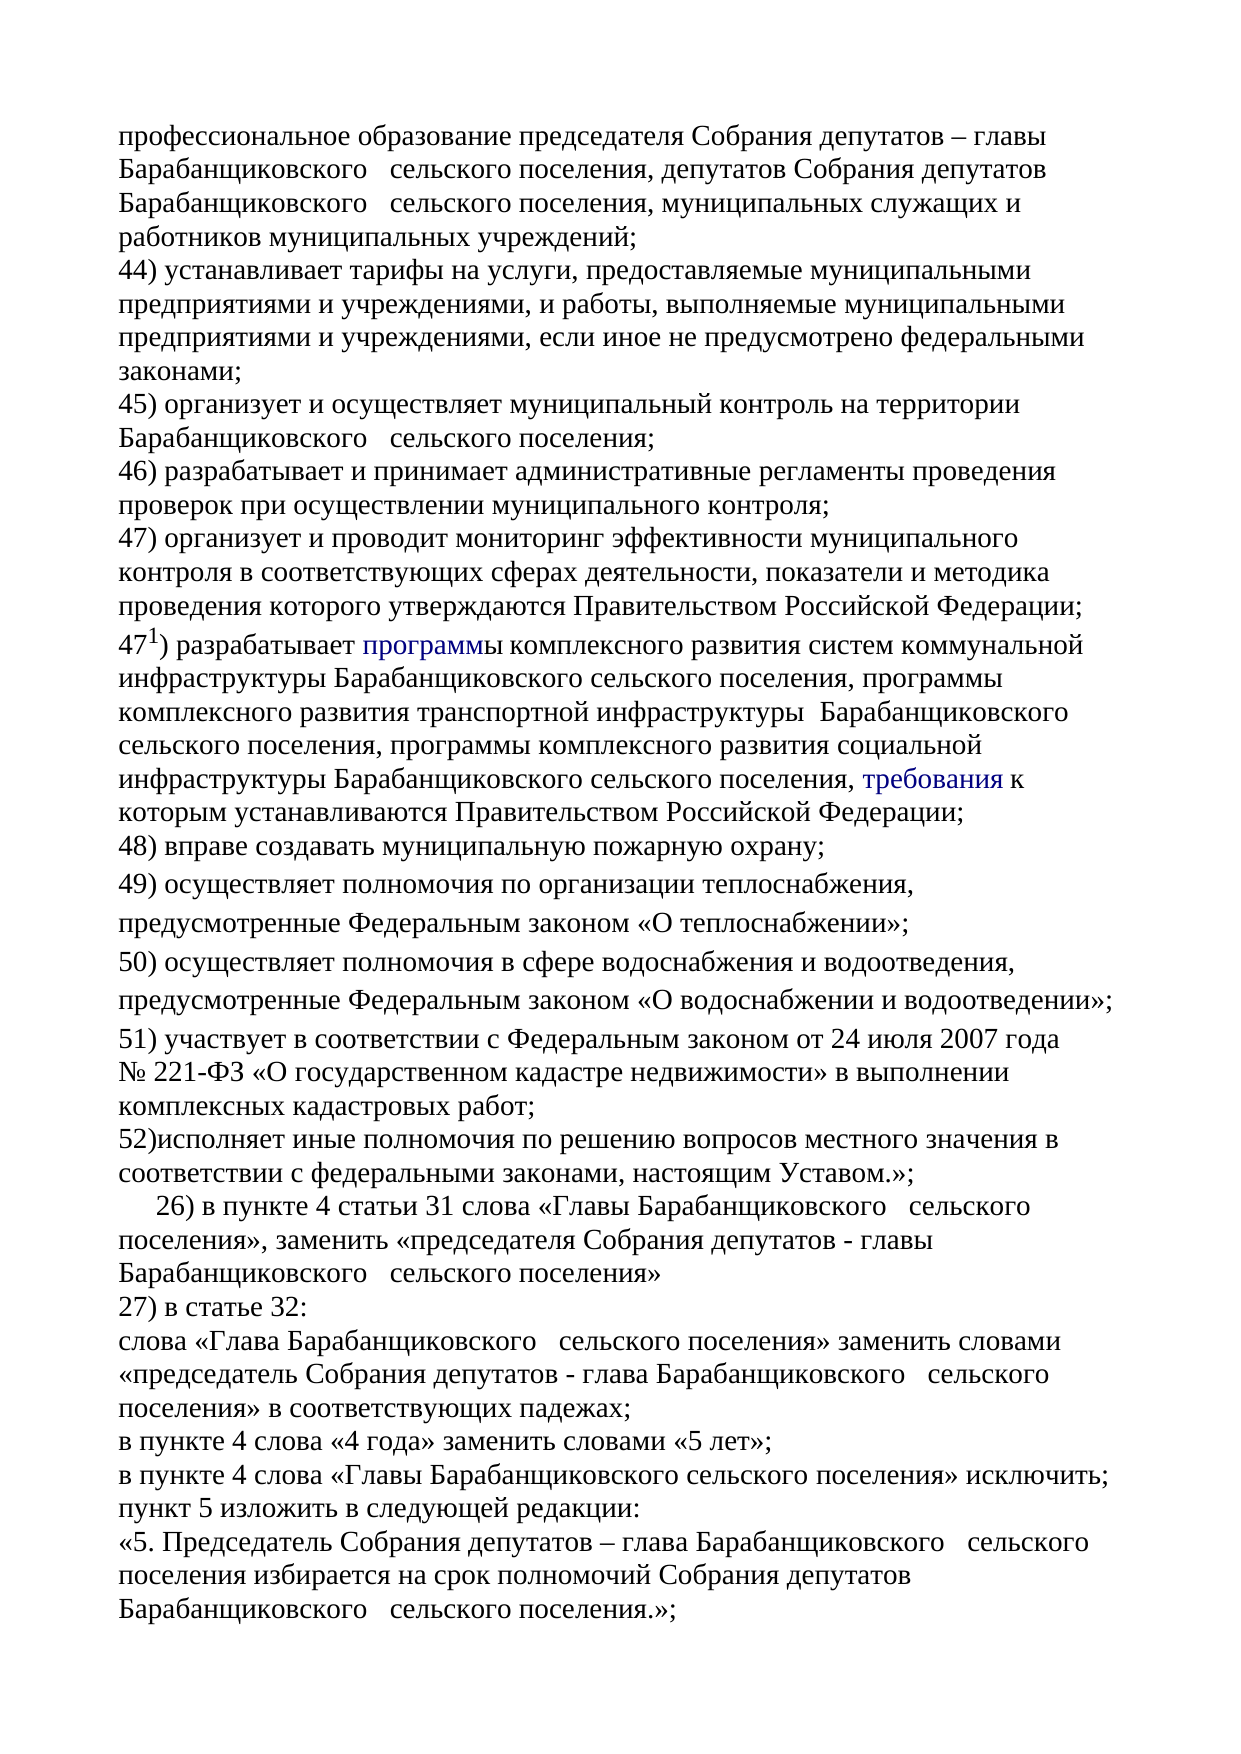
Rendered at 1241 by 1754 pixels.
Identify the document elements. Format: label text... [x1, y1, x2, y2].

text 51) участвует в соответствии с Федеральным законом от 24 июля 2007 года № 221-ФЗ «О государственном кадастре недвижимости» в выполнении комплексных кадастровых работ; [118, 1021, 1122, 1121]
text 26) в пункте 4 статьи 31 слова «Главы Барабанщиковского сельского поселения», заменить «председателя Собрания депутатов - главы Барабанщиковского сельского поселения» [118, 1188, 1122, 1289]
text «5. Председатель Собрания депутатов – глава Барабанщиковского сельского поселения избирается на срок полномочий Собрания депутатов Барабанщиковского сельского поселения.»; [118, 1524, 1122, 1624]
text в пункте 4 слова «4 года» заменить словами «5 лет»; [118, 1423, 1122, 1457]
text 45) организует и осуществляет муниципальный контроль на территории Барабанщиковского сельского поселения; [118, 386, 1122, 453]
text пункт 5 изложить в следующей редакции: [118, 1490, 1122, 1524]
text 52)исполняет иные полномочия по решению вопросов местного значения в соответствии с федеральными законами, настоящим Уставом.»; [118, 1121, 1122, 1188]
text 471) разрабатывает программы комплексного развития систем коммунальной инфраструктуры Барабанщиковского сельского поселения, программы комплексного развития транспортной инфраструктуры Барабанщиковского сельского поселения, программы комплексного развития социальной инфраструктуры Барабанщиковского сельского поселения, требования к которым устанавливаются Правительством Российской Федерации; [118, 621, 1122, 828]
text 44) устанавливает тарифы на услуги, предоставляемые муниципальными предприятиями и учреждениями, и работы, выполняемые муниципальными предприятиями и учреждениями, если иное не предусмотрено федеральными законами; [118, 252, 1122, 386]
text 47) организует и проводит мониторинг эффективности муниципального контроля в соответствующих сферах деятельности, показатели и методика проведения которого утверждаются Правительством Российской Федерации; [118, 521, 1122, 621]
text 27) в статье 32: [118, 1289, 1122, 1323]
text 46) разрабатывает и принимает административные регламенты проведения проверок при осуществлении муниципального контроля; [118, 453, 1122, 521]
text в пункте 4 слова «Главы Барабанщиковского сельского поселения» исключить; [118, 1457, 1122, 1490]
text 49) осуществляет полномочия по организации теплоснабжения, предусмотренные Федеральным законом «О теплоснабжении»; [118, 867, 1122, 939]
text слова «Глава Барабанщиковского сельского поселения» заменить словами «председатель Собрания депутатов - глава Барабанщиковского сельского поселения» в соответствующих падежах; [118, 1323, 1122, 1423]
text профессиональное образование председателя Собрания депутатов – главы Барабанщиковского сельского поселения, депутатов Собрания депутатов Барабанщиковского сельского поселения, муниципальных служащих и работников муниципальных учреждений; [118, 118, 1122, 252]
text 48) вправе создавать муниципальную пожарную охрану; [118, 828, 1122, 862]
text 50) осуществляет полномочия в сфере водоснабжения и водоотведения, предусмотренные Федеральным законом «О водоснабжении и водоотведении»; [118, 944, 1122, 1016]
